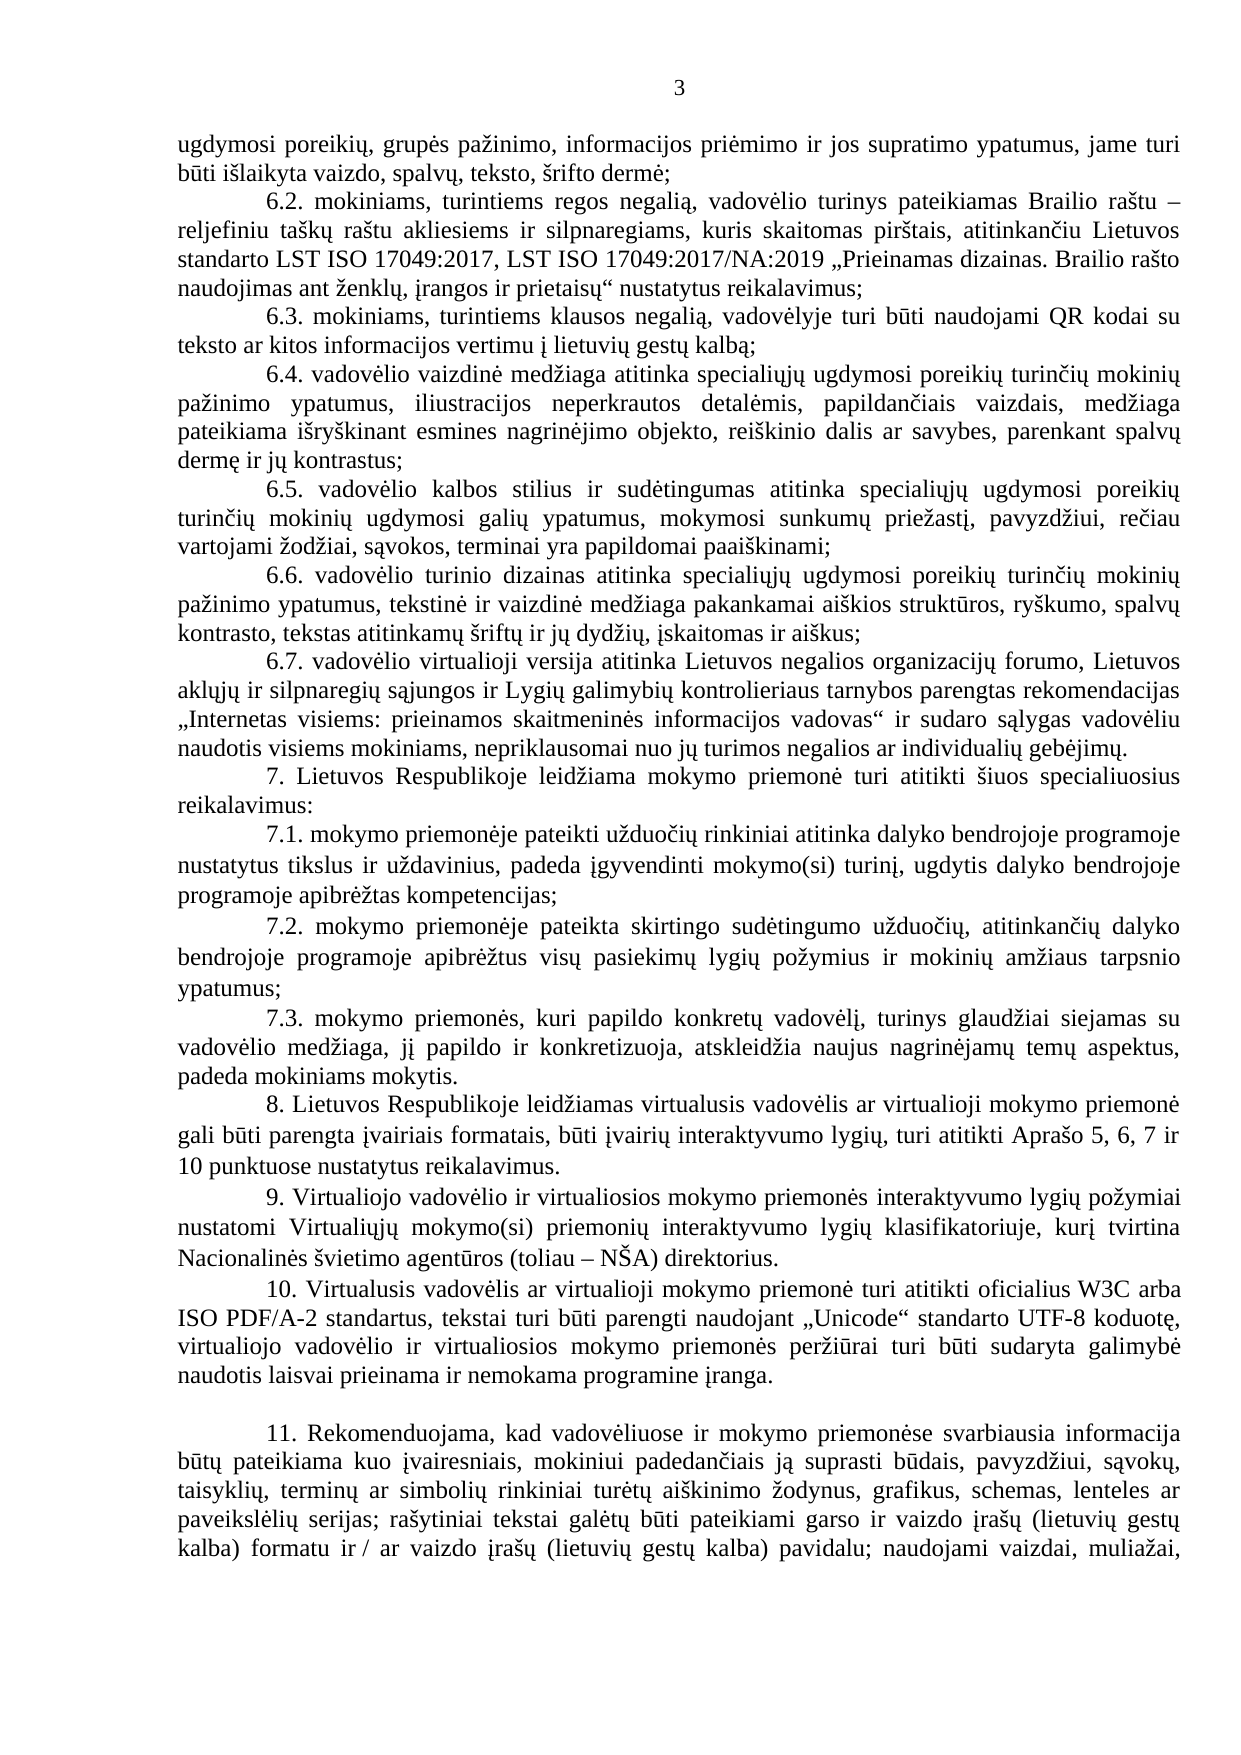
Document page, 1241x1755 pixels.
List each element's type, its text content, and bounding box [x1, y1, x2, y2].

text 6.4. vadovėlio vaizdinė medžiaga atitinka specialiųjų ugdymosi poreikių turinčių mokinių pažinimo ypatumus, iliustracijos neperkrautos detalėmis, papildančiais vaizdais, medžiaga pateikiama išryškinant esmines nagrinėjimo objekto, reiškinio dalis ar savybes, parenkant spalvų dermę ir jų kontrastus; [177, 359, 1181, 474]
text 11. Rekomenduojama, kad vadovėliuose ir mokymo priemonėse svarbiausia informacija būtų pateikiama kuo įvairesniais, mokiniui padedančiais ją suprasti būdais, pavyzdžiui, sąvokų, taisyklių, terminų ar simbolių rinkiniai turėtų aiškinimo žodynus, grafikus, schemas, lenteles ar paveikslėlių serijas; rašytiniai tekstai galėtų būti pateikiami garso ir vaizdo įrašų (lietuvių gestų kalba) formatu ir / ar vaizdo įrašų (lietuvių gestų kalba) pavidalu; naudojami vaizdai, muliažai, [177, 1418, 1181, 1561]
text 6.5. vadovėlio kalbos stilius ir sudėtingumas atitinka specialiųjų ugdymosi poreikių turinčių mokinių ugdymosi galių ypatumus, mokymosi sunkumų priežastį, pavyzdžiui, rečiau vartojami žodžiai, sąvokos, terminai yra papildomai paaiškinami; [177, 474, 1181, 560]
text 7.1. mokymo priemonėje pateikti užduočių rinkiniai atitinka dalyko bendrojoje programoje nustatytus tikslus ir uždavinius, padeda įgyvendinti mokymo(si) turinį, ugdytis dalyko bendrojoje programoje apibrėžtas kompetencijas; [177, 819, 1181, 909]
text 10. Virtualusis vadovėlis ar virtualioji mokymo priemonė turi atitikti oficialius W3C arba ISO PDF/A-2 standartus, tekstai turi būti parengti naudojant „Unicode“ standarto UTF-8 koduotę, virtualiojo vadovėlio ir virtualiosios mokymo priemonės peržiūrai turi būti sudaryta galimybė naudotis laisvai prieinama ir nemokama programine įranga. [177, 1274, 1181, 1389]
text 9. Virtualiojo vadovėlio ir virtualiosios mokymo priemonės interaktyvumo lygių požymiai nustatomi Virtualiųjų mokymo(si) priemonių interaktyvumo lygių klasifikatoriuje, kurį tvirtina Nacionalinės švietimo agentūros (toliau – NŠA) direktorius. [177, 1182, 1181, 1272]
text ugdymosi poreikių, grupės pažinimo, informacijos priėmimo ir jos supratimo ypatumus, jame turi būti išlaikyta vaizdo, spalvų, teksto, šrifto dermė; [177, 129, 1181, 186]
text 6.7. vadovėlio virtualioji versija atitinka Lietuvos negalios organizacijų forumo, Lietuvos aklųjų ir silpnaregių sąjungos ir Lygių galimybių kontrolieriaus tarnybos parengtas rekomendacijas „Internetas visiems: prieinamos skaitmeninės informacijos vadovas“ ir sudaro sąlygas vadovėliu naudotis visiems mokiniams, nepriklausomai nuo jų turimos negalios ar individualių gebėjimų. [177, 646, 1181, 761]
text 6.2. mokiniams, turintiems regos negalią, vadovėlio turinys pateikiamas Brailio raštu – reljefiniu taškų raštu akliesiems ir silpnaregiams, kuris skaitomas pirštais, atitinkančiu Lietuvos standarto LST ISO 17049:2017, LST ISO 17049:2017/NA:2019 „Prieinamas dizainas. Brailio rašto naudojimas ant ženklų, įrangos ir prietaisų“ nustatytus reikalavimus; [177, 186, 1181, 301]
text 8. Lietuvos Respublikoje leidžiamas virtualusis vadovėlis ar virtualioji mokymo priemonė gali būti parengta įvairiais formatais, būti įvairių interaktyvumo lygių, turi atitikti Aprašo 5, 6, 7 ir 10 punktuose nustatytus reikalavimus. [177, 1089, 1181, 1180]
text 7. Lietuvos Respublikoje leidžiama mokymo priemonė turi atitikti šiuos specialiuosius reikalavimus: [177, 761, 1181, 819]
text 7.3. mokymo priemonės, kuri papildo konkretų vadovėlį, turinys glaudžiai siejamas su vadovėlio medžiaga, jį papildo ir konkretizuoja, atskleidžia naujus nagrinėjamų temų aspektus, padeda mokiniams mokytis. [177, 1003, 1181, 1089]
text 6.6. vadovėlio turinio dizainas atitinka specialiųjų ugdymosi poreikių turinčių mokinių pažinimo ypatumus, tekstinė ir vaizdinė medžiaga pakankamai aiškios struktūros, ryškumo, spalvų kontrasto, tekstas atitinkamų šriftų ir jų dydžių, įskaitomas ir aiškus; [177, 560, 1181, 646]
text 7.2. mokymo priemonėje pateikta skirtingo sudėtingumo užduočių, atitinkančių dalyko bendrojoje programoje apibrėžtus visų pasiekimų lygių požymius ir mokinių amžiaus tarpsnio ypatumus; [177, 911, 1181, 1001]
text 6.3. mokiniams, turintiems klausos negalią, vadovėlyje turi būti naudojami QR kodai su teksto ar kitos informacijos vertimu į lietuvių gestų kalbą; [177, 301, 1181, 359]
